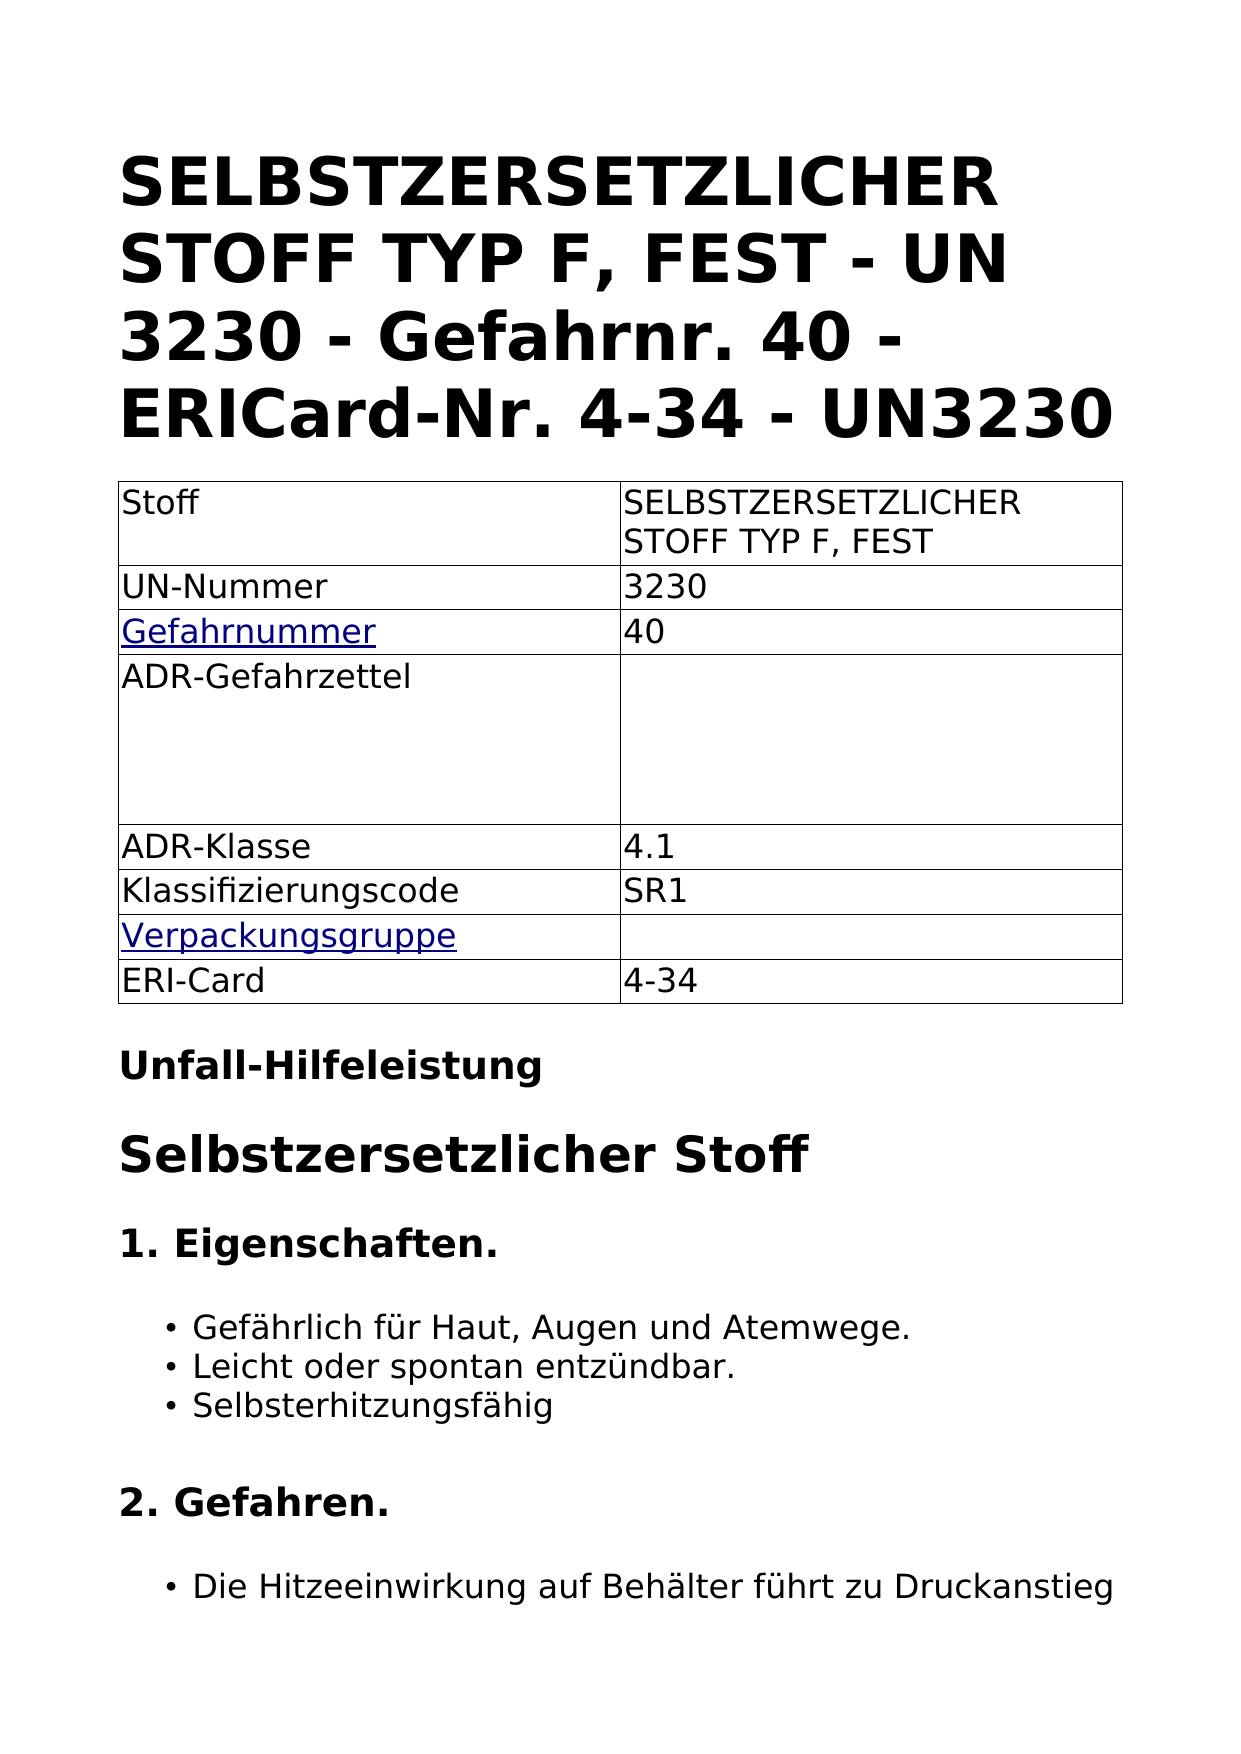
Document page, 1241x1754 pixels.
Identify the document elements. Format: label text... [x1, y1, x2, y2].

table_cell 3230 [621, 566, 1122, 609]
table_cell [621, 915, 1122, 958]
subtitle 2. Gefahren. [118, 1480, 1122, 1525]
table_header SELBSTZERSETZLICHER STOFF TYP F, FEST [621, 482, 1122, 564]
table_header Stoff [119, 482, 620, 564]
list Leicht oder spontan entzündbar. [177, 1348, 1122, 1387]
subtitle Unfall-Hilfeleistung [118, 1043, 1122, 1088]
table_cell ADR-Gefahrzettel [119, 655, 620, 824]
table_cell 40 [621, 610, 1122, 654]
table_cell 4-34 [621, 960, 1122, 1003]
table_cell SR1 [621, 870, 1122, 914]
subtitle 1. Eigenschaften. [118, 1222, 1122, 1267]
table_cell 4.1 [621, 825, 1122, 869]
table_cell [621, 655, 1122, 824]
table_cell Gefahrnummer [119, 610, 620, 654]
table_cell Verpackungsgruppe [119, 915, 620, 958]
list Gefährlich für Haut, Augen und Atemwege. [177, 1309, 1122, 1348]
table_cell ERI-Card [119, 960, 620, 1003]
table_cell Klassifizierungscode [119, 870, 620, 914]
table_cell UN-Nummer [119, 566, 620, 609]
list Selbsterhitzungsfähig [177, 1387, 1122, 1425]
table_cell ADR-Klasse [119, 825, 620, 869]
subtitle SELBSTZERSETZLICHER STOFF TYP F, FEST - UN 3230 - Gefahrnr. 40 - ERICard-Nr. 4-34 - UN3230 [118, 143, 1122, 453]
subtitle Selbstzersetzlicher Stoff [118, 1126, 1122, 1184]
list Die Hitzeeinwirkung auf Behälter führt zu Druckanstieg [177, 1567, 1122, 1606]
